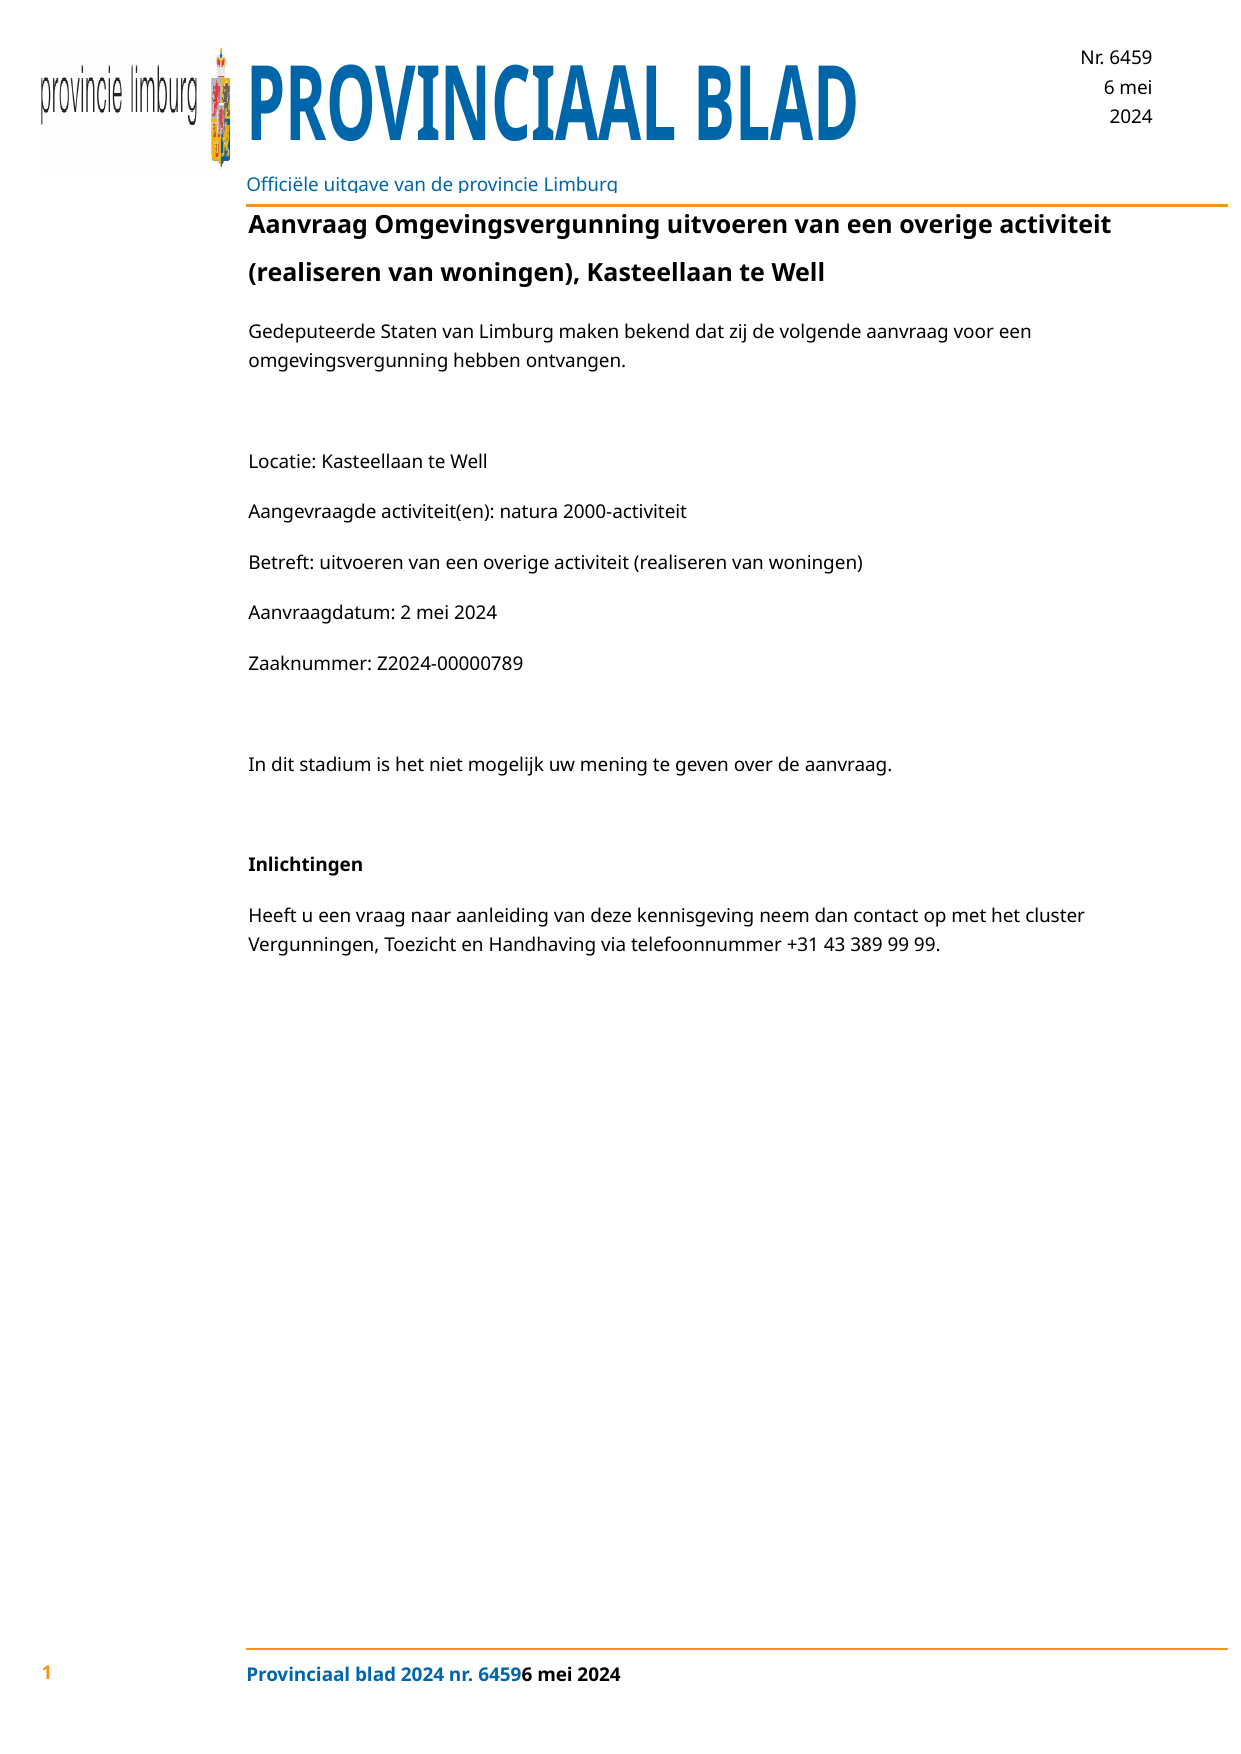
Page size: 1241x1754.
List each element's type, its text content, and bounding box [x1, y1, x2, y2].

text Locatie: Kasteellaan te Well [248, 448, 1152, 474]
picture [41, 47, 231, 172]
text Aanvraagdatum: 2 mei 2024 [248, 599, 1152, 625]
text Gedeputeerde Staten van Limburg maken bekend dat zij de volgende aanvraag voor een omgevingsvergunning hebben ontvangen. [248, 318, 1152, 373]
text Aanvraag Omgevingsvergunning uitvoeren van een overige activiteit (realiseren van woningen), Kasteellaan te Well [248, 207, 1152, 288]
text Aangevraagde activiteit(en): natura 2000-activiteit [248, 499, 1152, 524]
text Inlichtingen [248, 852, 1152, 877]
text Zaaknummer: Z2024-00000789 [248, 650, 1152, 676]
text Betreft: uitvoeren van een overige activiteit (realiseren van woningen) [248, 549, 1152, 575]
text In dit stadium is het niet mogelijk uw mening te geven over de aanvraag. [248, 751, 1152, 777]
text Heeft u een vraag naar aanleiding van deze kennisgeving neem dan contact op met het cluster Vergunningen, Toezicht en Handhaving via telefoonnummer +31 43 389 99 99. [248, 902, 1152, 957]
